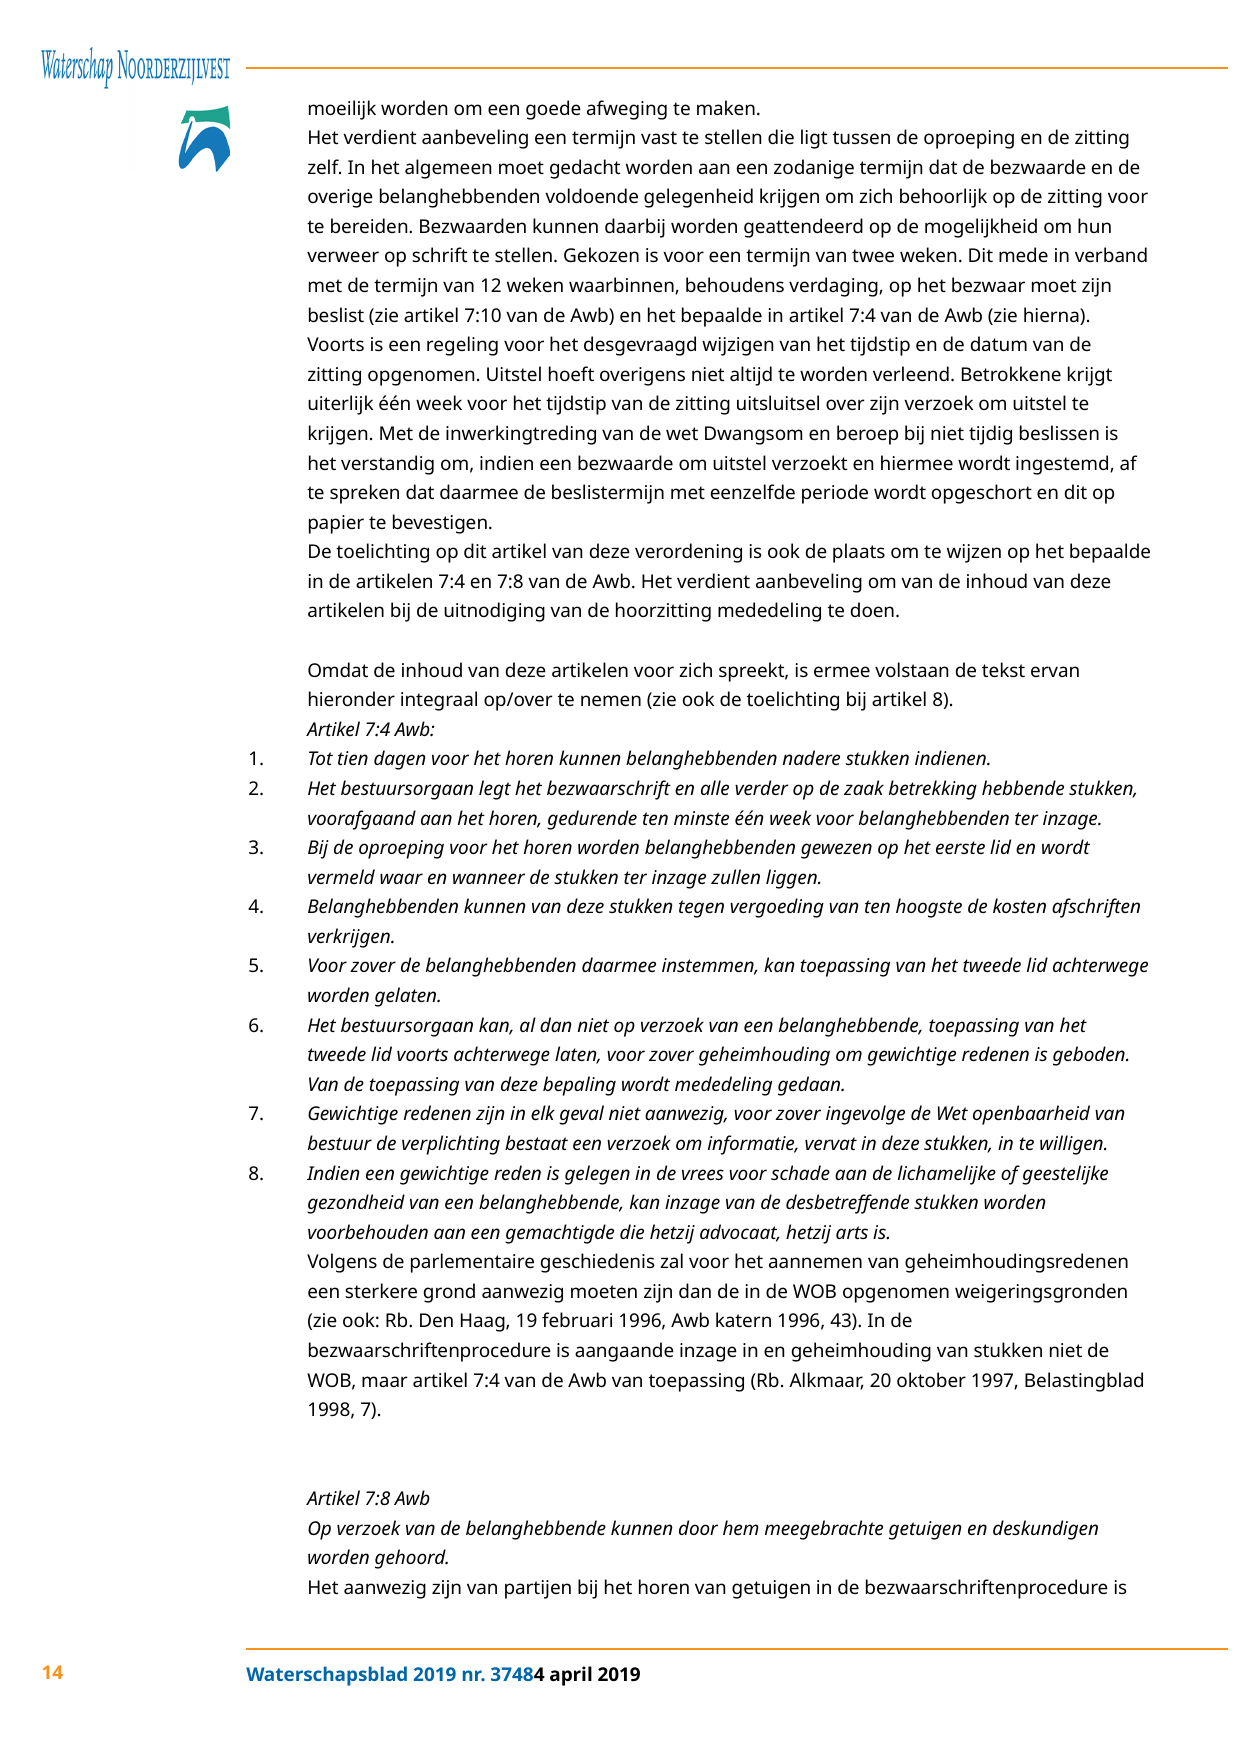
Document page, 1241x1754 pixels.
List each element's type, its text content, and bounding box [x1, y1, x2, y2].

list Het bestuursorgaan legt het bezwaarschrift en alle verder op de zaak betrekking hebbende stukken, voorafgaand aan het horen, gedurende ten minste één week voor belanghebbenden ter inzage. [248, 775, 1152, 831]
list Tot tien dagen voor het horen kunnen belanghebbenden nadere stukken indienen. [248, 746, 1152, 771]
list Belanghebbenden kunnen van deze stukken tegen vergoeding van ten hoogste de kosten afschriften verkrijgen. [248, 893, 1152, 949]
list Op verzoek van de belanghebbende kunnen door hem meegebrachte getuigen en deskundigen worden gehoord. [248, 1515, 1152, 1570]
list Voor zover de belanghebbenden daarmee instemmen, kan toepassing van het tweede lid achterwege worden gelaten. [248, 953, 1152, 1008]
list De toelichting op dit artikel van deze verordening is ook de plaats om te wijzen op het bepaalde in de artikelen 7:4 en 7:8 van de Awb. Het verdient aanbeveling om van de inhoud van deze artikelen bij de uitnodiging van de hoorzitting mededeling te doen. [248, 538, 1152, 623]
list Bij de oproeping voor het horen worden belanghebbenden gewezen op het eerste lid en wordt vermeld waar en wanneer de stukken ter inzage zullen liggen. [248, 834, 1152, 890]
list Voorts is een regeling voor het desgevraagd wijzigen van het tijdstip en de datum van de zitting opgenomen. Uitstel hoeft overigens niet altijd te worden verleend. Betrokkene krijgt uiterlijk één week voor het tijdstip van de zitting uitsluitsel over zijn verzoek om uitstel te krijgen. Met de inwerkingtreding van de wet Dwangsom en beroep bij niet tijdig beslissen is het verstandig om, indien een bezwaarde om uitstel verzoekt en hiermee wordt ingestemd, af te spreken dat daarmee de beslistermijn met eenzelfde periode wordt opgeschort en dit op papier te bevestigen. [248, 331, 1152, 535]
list Artikel 7:4 Awb: [248, 716, 1152, 742]
list moeilijk worden om een goede afweging te maken. [248, 95, 1152, 121]
list Gewichtige redenen zijn in elk geval niet aanwezig, voor zover ingevolge de Wet openbaarheid van bestuur de verplichting bestaat een verzoek om informatie, vervat in deze stukken, in te willigen. [248, 1101, 1152, 1156]
list Het verdient aanbeveling een termijn vast te stellen die ligt tussen de oproeping en de zitting zelf. In het algemeen moet gedacht worden aan een zodanige termijn dat de bezwaarde en de overige belanghebbenden voldoende gelegenheid krijgen om zich behoorlijk op de zitting voor te bereiden. Bezwaarden kunnen daarbij worden geattendeerd op de mogelijkheid om hun verweer op schrift te stellen. Gekozen is voor een termijn van twee weken. Dit mede in verband met de termijn van 12 weken waarbinnen, behoudens verdaging, op het bezwaar moet zijn beslist (zie artikel 7:10 van de Awb) en het bepaalde in artikel 7:4 van de Awb (zie hierna). [248, 124, 1152, 328]
list Artikel 7:8 Awb [248, 1485, 1152, 1511]
list Het aanwezig zijn van partijen bij het horen van getuigen in de bezwaarschriftenprocedure is [248, 1574, 1152, 1600]
list Omdat de inhoud van deze artikelen voor zich spreekt, is ermee volstaan de tekst ervan hieronder integraal op/over te nemen (zie ook de toelichting bij artikel 8). [248, 657, 1152, 712]
list Indien een gewichtige reden is gelegen in de vrees voor schade aan de lichamelijke of geestelijke gezondheid van een belanghebbende, kan inzage van de desbetreffende stukken worden voorbehouden aan een gemachtigde die hetzij advocaat, hetzij arts is. [248, 1160, 1152, 1245]
picture [41, 47, 231, 172]
list Het bestuursorgaan kan, al dan niet op verzoek van een belanghebbende, toepassing van het tweede lid voorts achterwege laten, voor zover geheimhouding om gewichtige redenen is geboden. Van de toepassing van deze bepaling wordt mededeling gedaan. [248, 1012, 1152, 1097]
list Volgens de parlementaire geschiedenis zal voor het aannemen van geheimhoudingsredenen een sterkere grond aanwezig moeten zijn dan de in de WOB opgenomen weigeringsgronden (zie ook: Rb. Den Haag, 19 februari 1996, Awb katern 1996, 43). In de bezwaarschriftenprocedure is aangaande inzage in en geheimhouding van stukken niet de WOB, maar artikel 7:4 van de Awb van toepassing (Rb. Alkmaar, 20 oktober 1997, Belastingblad 1998, 7). [248, 1248, 1152, 1422]
